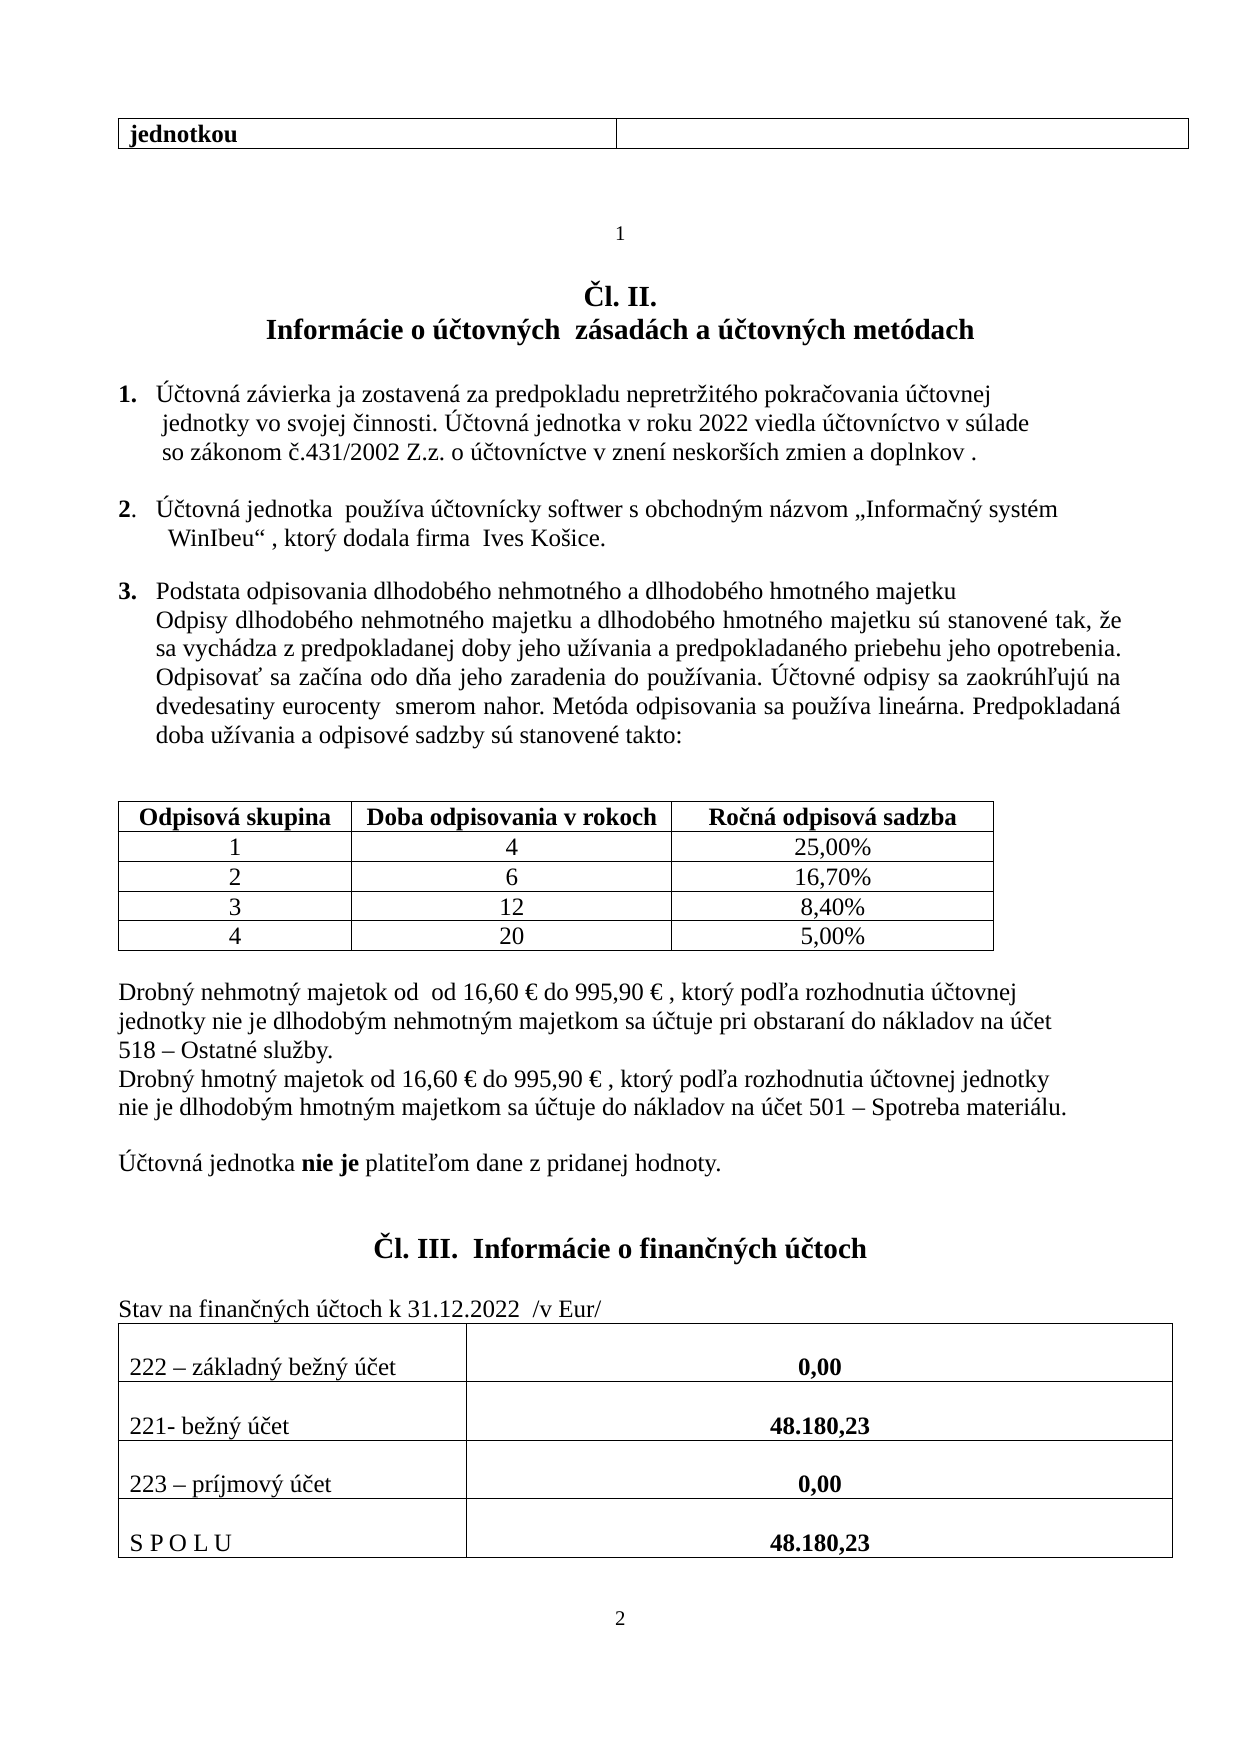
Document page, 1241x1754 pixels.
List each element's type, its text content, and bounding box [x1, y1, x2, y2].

table_cell S P O L U [119, 1499, 466, 1557]
text 518 – Ostatné služby. [118, 1035, 1122, 1064]
table_cell 1 [119, 832, 351, 861]
text jednotky nie je dlhodobým nehmotným majetkom sa účtuje pri obstaraní do nákladov na účet [118, 1006, 1122, 1035]
text nie je dlhodobým hmotným majetkom sa účtuje do nákladov na účet 501 – Spotreba materiálu. [118, 1092, 1122, 1121]
text 1 [118, 221, 1122, 245]
text Účtovná jednotka nie je platiteľom dane z pridanej hodnoty. [118, 1148, 1122, 1176]
table_cell 48.180,23 [467, 1499, 1172, 1557]
table_header 0,00 [467, 1324, 1172, 1381]
text Odpisy dlhodobého nehmotného majetku a dlhodobého hmotného majetku sú stanovené tak, že sa vychádza z predpokladanej doby jeho užívania a predpokladaného priebehu jeho opotrebenia. Odpisovať sa začína odo dňa jeho zaradenia do používania. Účtovné odpisy sa zaokrúhľujú na dvedesatiny eurocenty smerom nahor. Metóda odpisovania sa používa lineárna. Predpokladaná doba užívania a odpisové sadzby sú stanovené takto: [156, 605, 1122, 748]
table_cell 5,00% [672, 921, 993, 950]
table_cell 6 [352, 862, 671, 891]
text 2. Účtovná jednotka používa účtovnícky softwer s obchodným názvom „Informačný systém [118, 494, 1122, 523]
text 1. Účtovná závierka ja zostavená za predpokladu nepretržitého pokračovania účtovnej [118, 379, 1122, 408]
table_cell jednotkou [119, 119, 616, 148]
table_cell 4 [119, 921, 351, 950]
text Stav na finančných účtoch k 31.12.2022 /v Eur/ [118, 1294, 1122, 1323]
table_header 222 – základný bežný účet [119, 1324, 466, 1381]
table_cell 3 [119, 892, 351, 920]
table_header Odpisová skupina [119, 802, 351, 831]
text so zákonom č.431/2002 Z.z. o účtovníctve v znení neskorších zmien a doplnkov . [118, 437, 1122, 466]
table_cell 4 [352, 832, 671, 861]
table_header Doba odpisovania v rokoch [352, 802, 671, 831]
table_header Ročná odpisová sadzba [672, 802, 993, 831]
table_cell [617, 119, 1188, 148]
table_cell 48.180,23 [467, 1382, 1172, 1440]
table_cell 223 – príjmový účet [119, 1441, 466, 1498]
table_cell 221- bežný účet [119, 1382, 466, 1440]
text 2 [118, 1606, 1122, 1630]
text 3. Podstata odpisovania dlhodobého nehmotného a dlhodobého hmotného majetku [118, 576, 1122, 605]
table_cell 20 [352, 921, 671, 950]
table_cell 12 [352, 892, 671, 920]
table_cell 2 [119, 862, 351, 891]
text WinIbeu“ , ktorý dodala firma Ives Košice. [118, 523, 1122, 552]
text Drobný hmotný majetok od 16,60 € do 995,90 € , ktorý podľa rozhodnutia účtovnej jednotky [118, 1064, 1122, 1092]
text Drobný nehmotný majetok od od 16,60 € do 995,90 € , ktorý podľa rozhodnutia účtovnej [118, 977, 1122, 1006]
text Čl. II. [118, 279, 1122, 312]
table_cell 16,70% [672, 862, 993, 891]
table_cell 0,00 [467, 1441, 1172, 1498]
text Čl. III. Informácie o finančných účtoch [118, 1231, 1122, 1265]
text jednotky vo svojej činnosti. Účtovná jednotka v roku 2022 viedla účtovníctvo v súlade [118, 408, 1122, 437]
table_cell 8,40% [672, 892, 993, 920]
text Informácie o účtovných zásadách a účtovných metódach [118, 312, 1122, 346]
table_cell 25,00% [672, 832, 993, 861]
